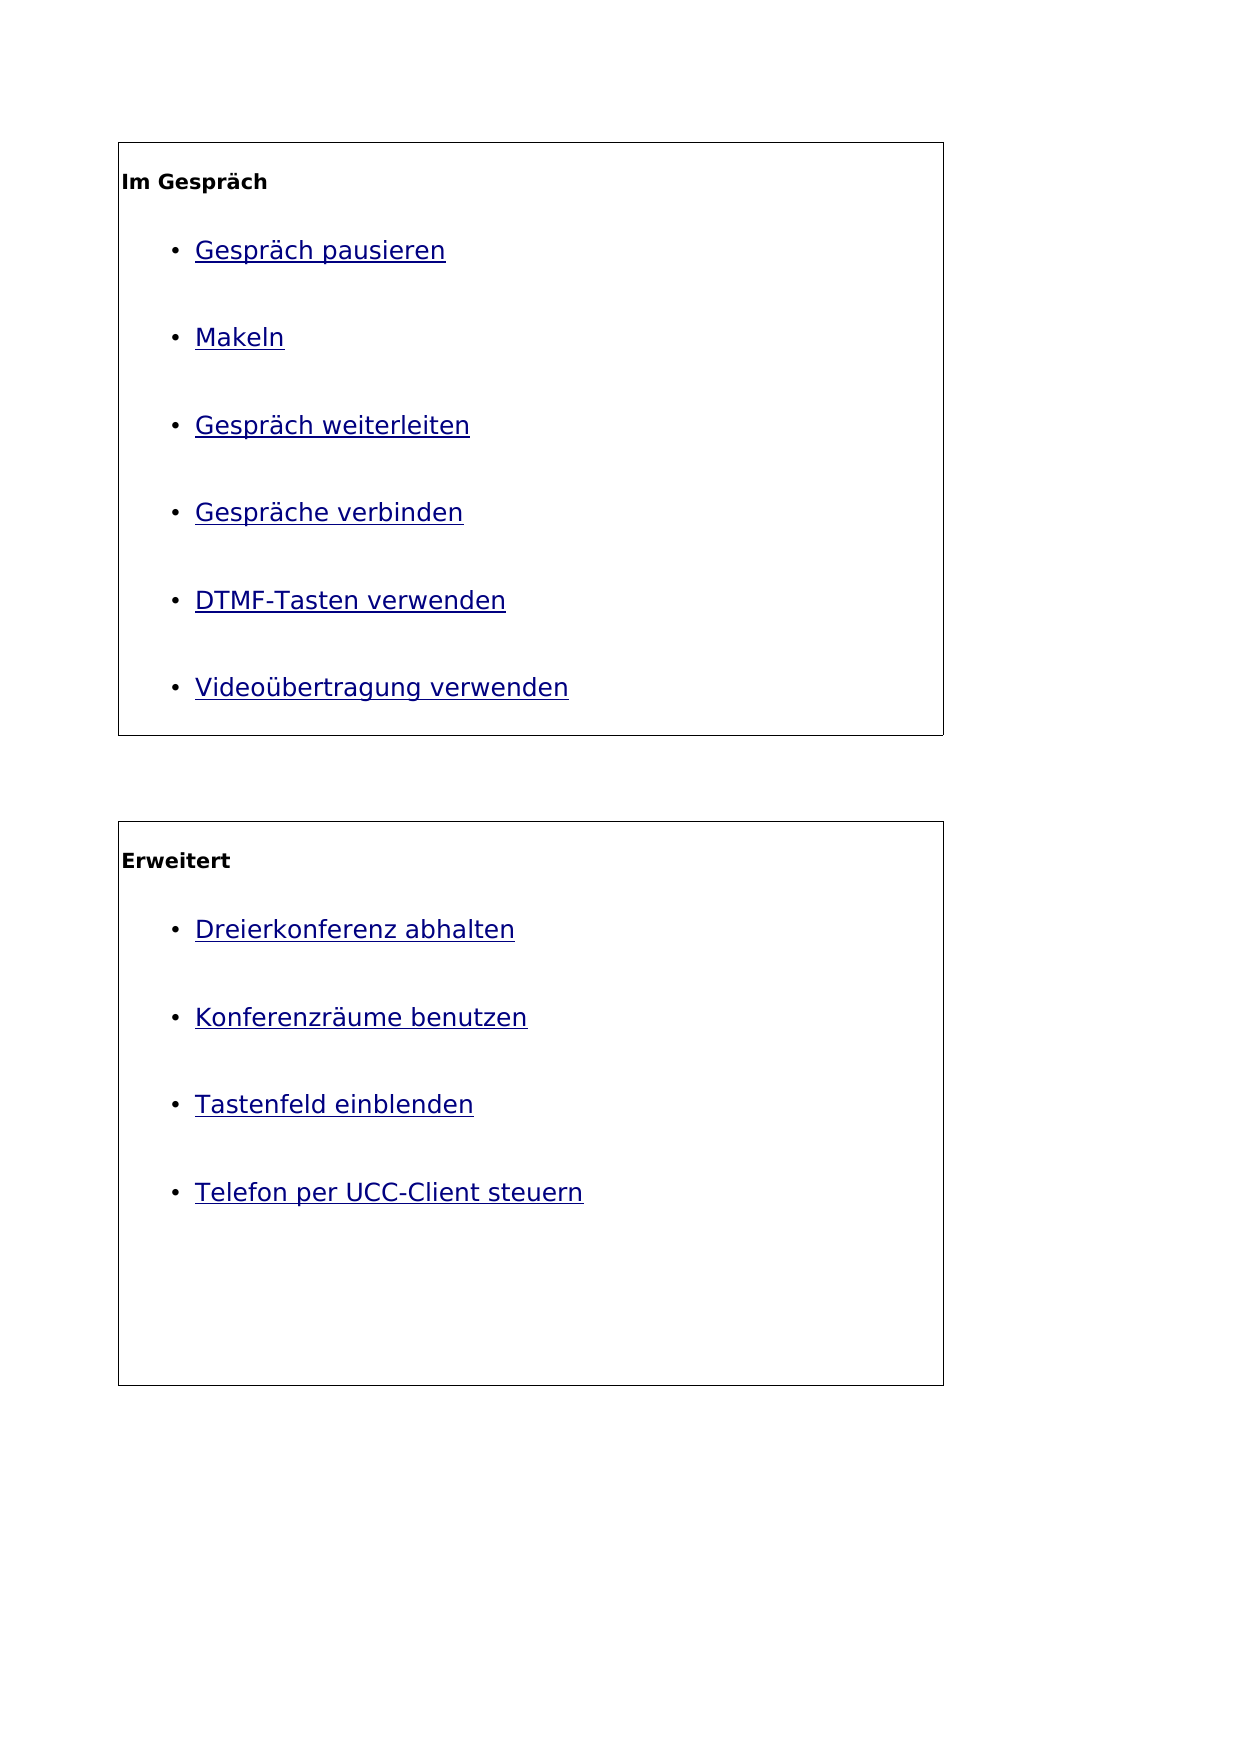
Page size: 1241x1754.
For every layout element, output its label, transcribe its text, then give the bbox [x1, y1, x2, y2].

table_header Erweitert Dreierkonferenz abhalten Konferenzräume benutzen Tastenfeld einblenden Telefon per UCC-Client steuern [119, 822, 943, 1385]
table_header Im Gespräch Gespräch pausieren Makeln Gespräch weiterleiten Gespräche verbinden DTMF-Tasten verwenden Videoübertragung verwenden [119, 143, 943, 735]
